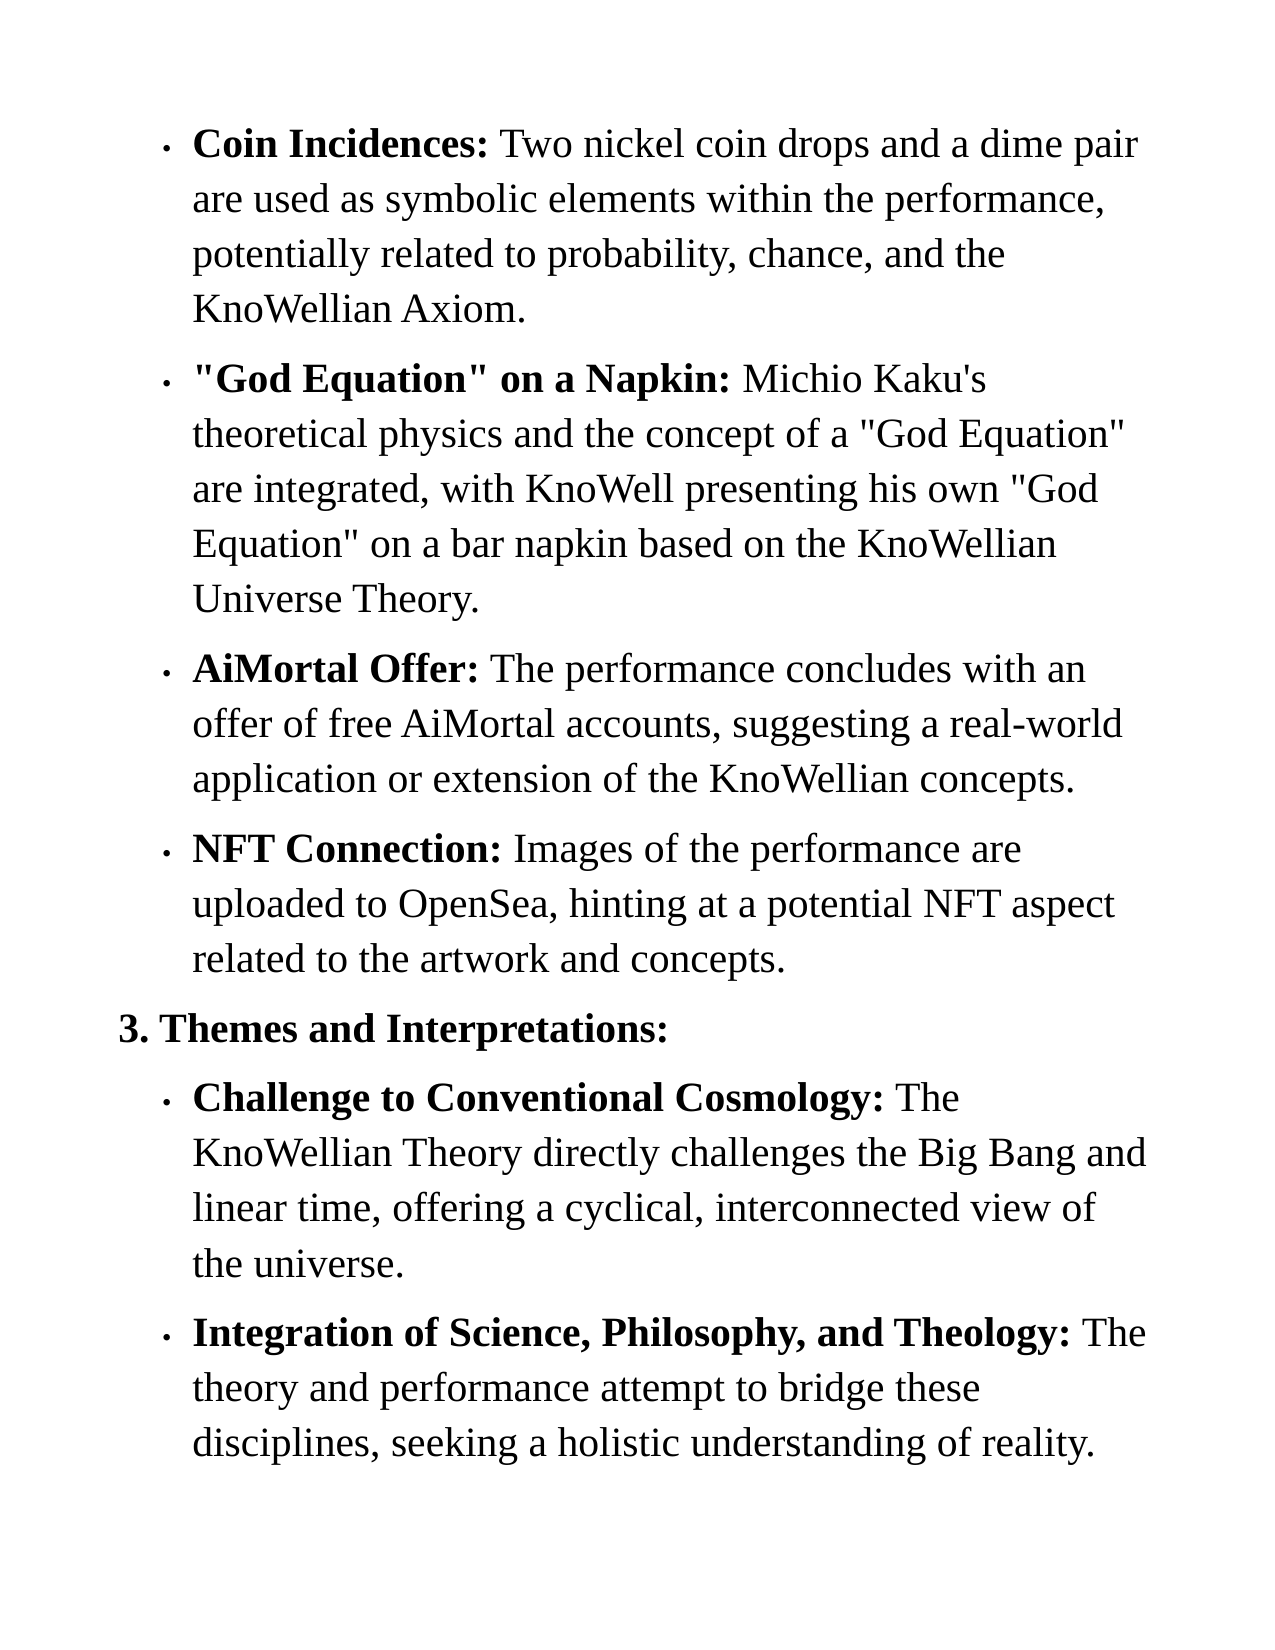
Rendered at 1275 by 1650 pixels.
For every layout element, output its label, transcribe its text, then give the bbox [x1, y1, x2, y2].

list Challenge to Conventional Cosmology: The KnoWellian Theory directly challenges the Big Bang and linear time, offering a cyclical, interconnected view of the universe. [162, 1073, 1157, 1286]
text 3. Themes and Interpretations: [118, 1003, 1157, 1051]
list Integration of Science, Philosophy, and Theology: The theory and performance attempt to bridge these disciplines, seeking a holistic understanding of reality. [162, 1308, 1157, 1466]
list "God Equation" on a Napkin: Michio Kaku's theoretical physics and the concept of a "God Equation" are integrated, with KnoWell presenting his own "God Equation" on a bar napkin based on the KnoWellian Universe Theory. [162, 353, 1157, 621]
list Coin Incidences: Two nickel coin drops and a dime pair are used as symbolic elements within the performance, potentially related to probability, chance, and the KnoWellian Axiom. [162, 118, 1157, 331]
list NFT Connection: Images of the performance are uploaded to OpenSea, hinting at a potential NFT aspect related to the artwork and concepts. [162, 823, 1157, 981]
list AiMortal Offer: The performance concludes with an offer of free AiMortal accounts, suggesting a real-world application or extension of the KnoWellian concepts. [162, 643, 1157, 801]
